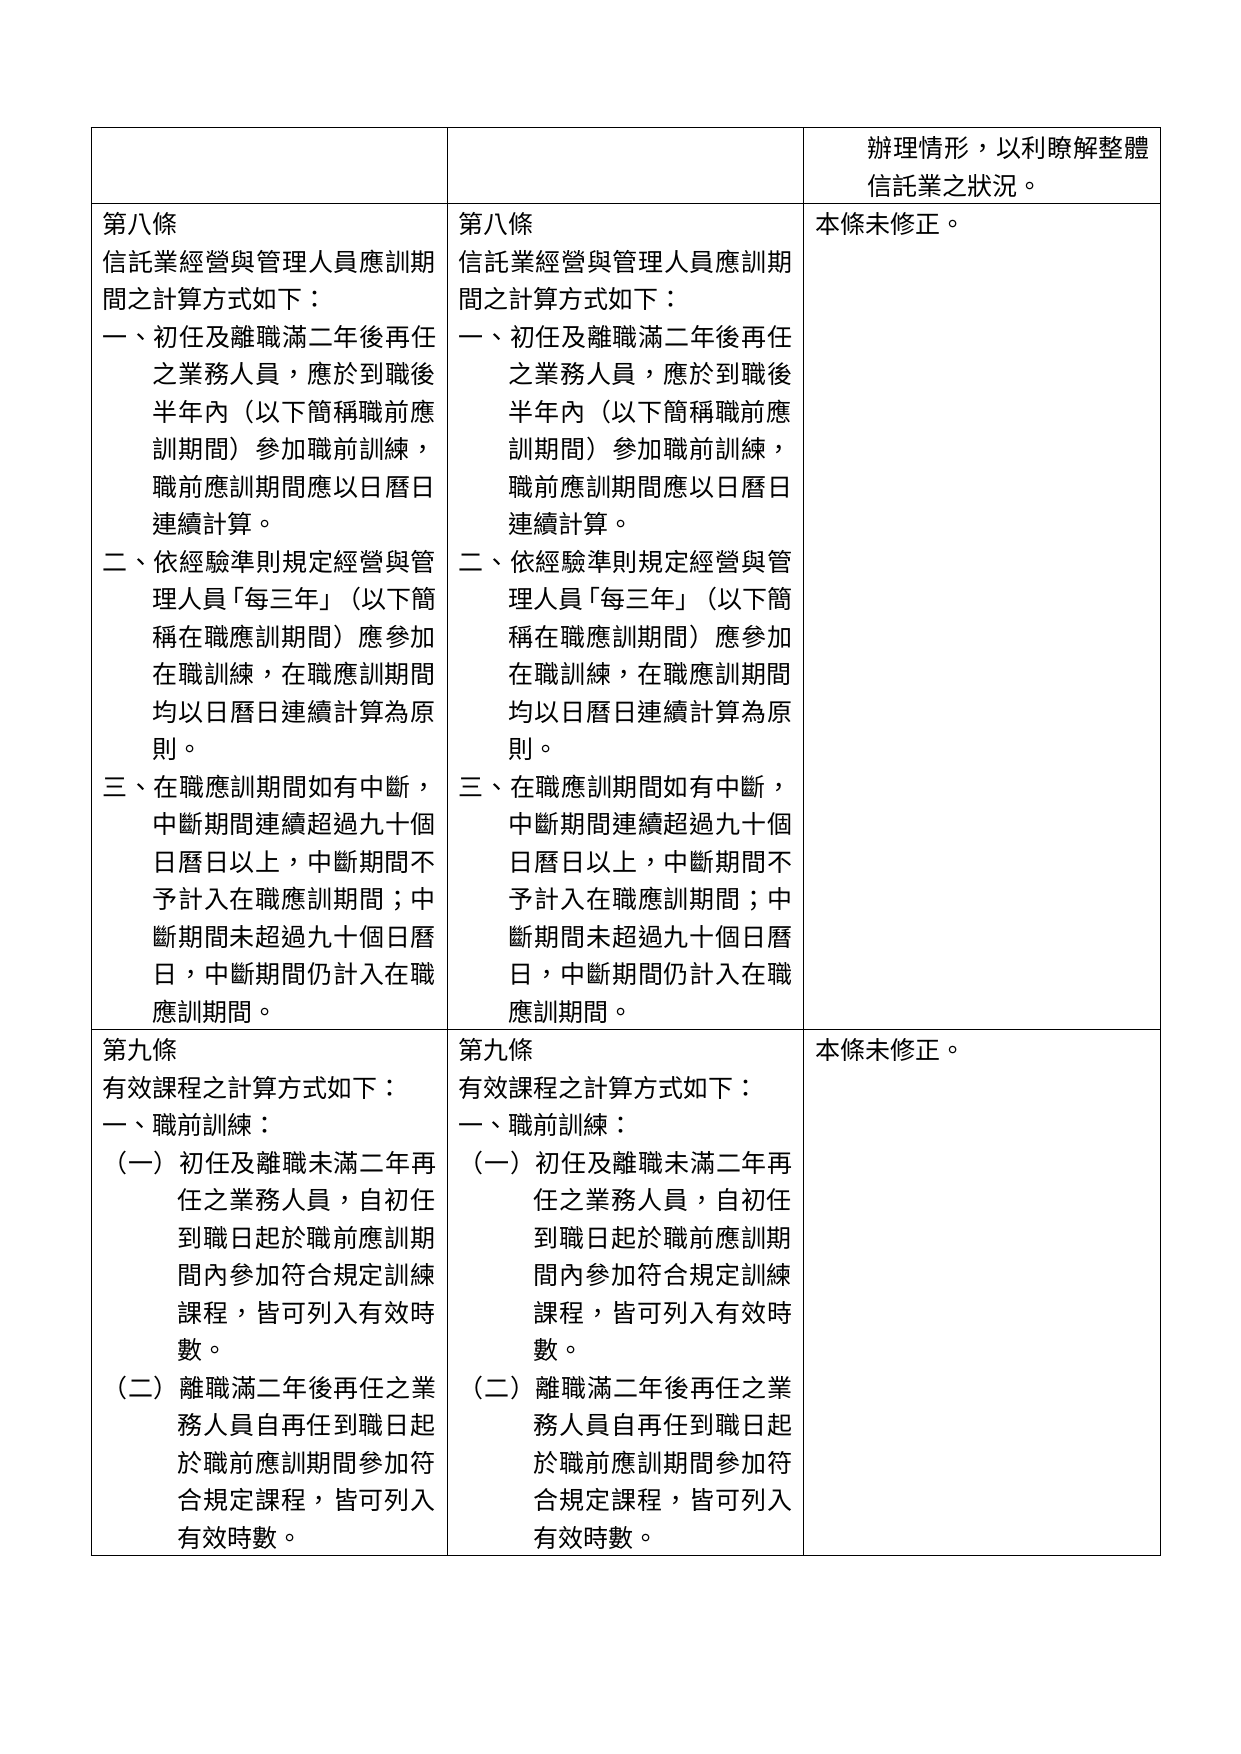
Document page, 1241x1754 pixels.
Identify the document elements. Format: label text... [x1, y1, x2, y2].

table_cell 辦理情形，以利瞭解整體信託業之狀況。 [804, 128, 1160, 203]
table_cell 第九條 有效課程之計算方式如下： 一、職前訓練： （一）初任及離職未滿二年再任之業務人員，自初任到職日起於職前應訓期間內參加符合規定訓練課程，皆可列入有效時數。 （二）離職滿二年後再任之業務人員自再任到職日起於職前應訓期間參加符合規定課程，皆可列入有效時數。 [448, 1030, 803, 1555]
table_cell 第九條 有效課程之計算方式如下： 一、職前訓練： （一）初任及離職未滿二年再任之業務人員，自初任到職日起於職前應訓期間內參加符合規定訓練課程，皆可列入有效時數。 （二）離職滿二年後再任之業務人員自再任到職日起於職前應訓期間參加符合規定課程，皆可列入有效時數。 [92, 1030, 447, 1555]
table_cell 本條未修正。 [804, 1030, 1160, 1555]
table_cell 第八條 信託業經營與管理人員應訓期間之計算方式如下： 一、初任及離職滿二年後再任之業務人員，應於到職後半年內（以下簡稱職前應訓期間）參加職前訓練，職前應訓期間應以日曆日連續計算。 二、依經驗準則規定經營與管理人員「每三年」（以下簡稱在職應訓期間）應參加在職訓練，在職應訓期間均以日曆日連續計算為原則。 三、在職應訓期間如有中斷，中斷期間連續超過九十個日曆日以上，中斷期間不予計入在職應訓期間；中斷期間未超過九十個日曆日，中斷期間仍計入在職應訓期間。 [92, 204, 447, 1029]
table_cell 本條未修正。 [804, 204, 1160, 1029]
table_cell 第八條 信託業經營與管理人員應訓期間之計算方式如下： 一、初任及離職滿二年後再任之業務人員，應於到職後半年內（以下簡稱職前應訓期間）參加職前訓練，職前應訓期間應以日曆日連續計算。 二、依經驗準則規定經營與管理人員「每三年」（以下簡稱在職應訓期間）應參加在職訓練，在職應訓期間均以日曆日連續計算為原則。 三、在職應訓期間如有中斷，中斷期間連續超過九十個日曆日以上，中斷期間不予計入在職應訓期間；中斷期間未超過九十個日曆日，中斷期間仍計入在職應訓期間。 [448, 204, 803, 1029]
table_cell [92, 128, 447, 203]
table_cell [448, 128, 803, 203]
